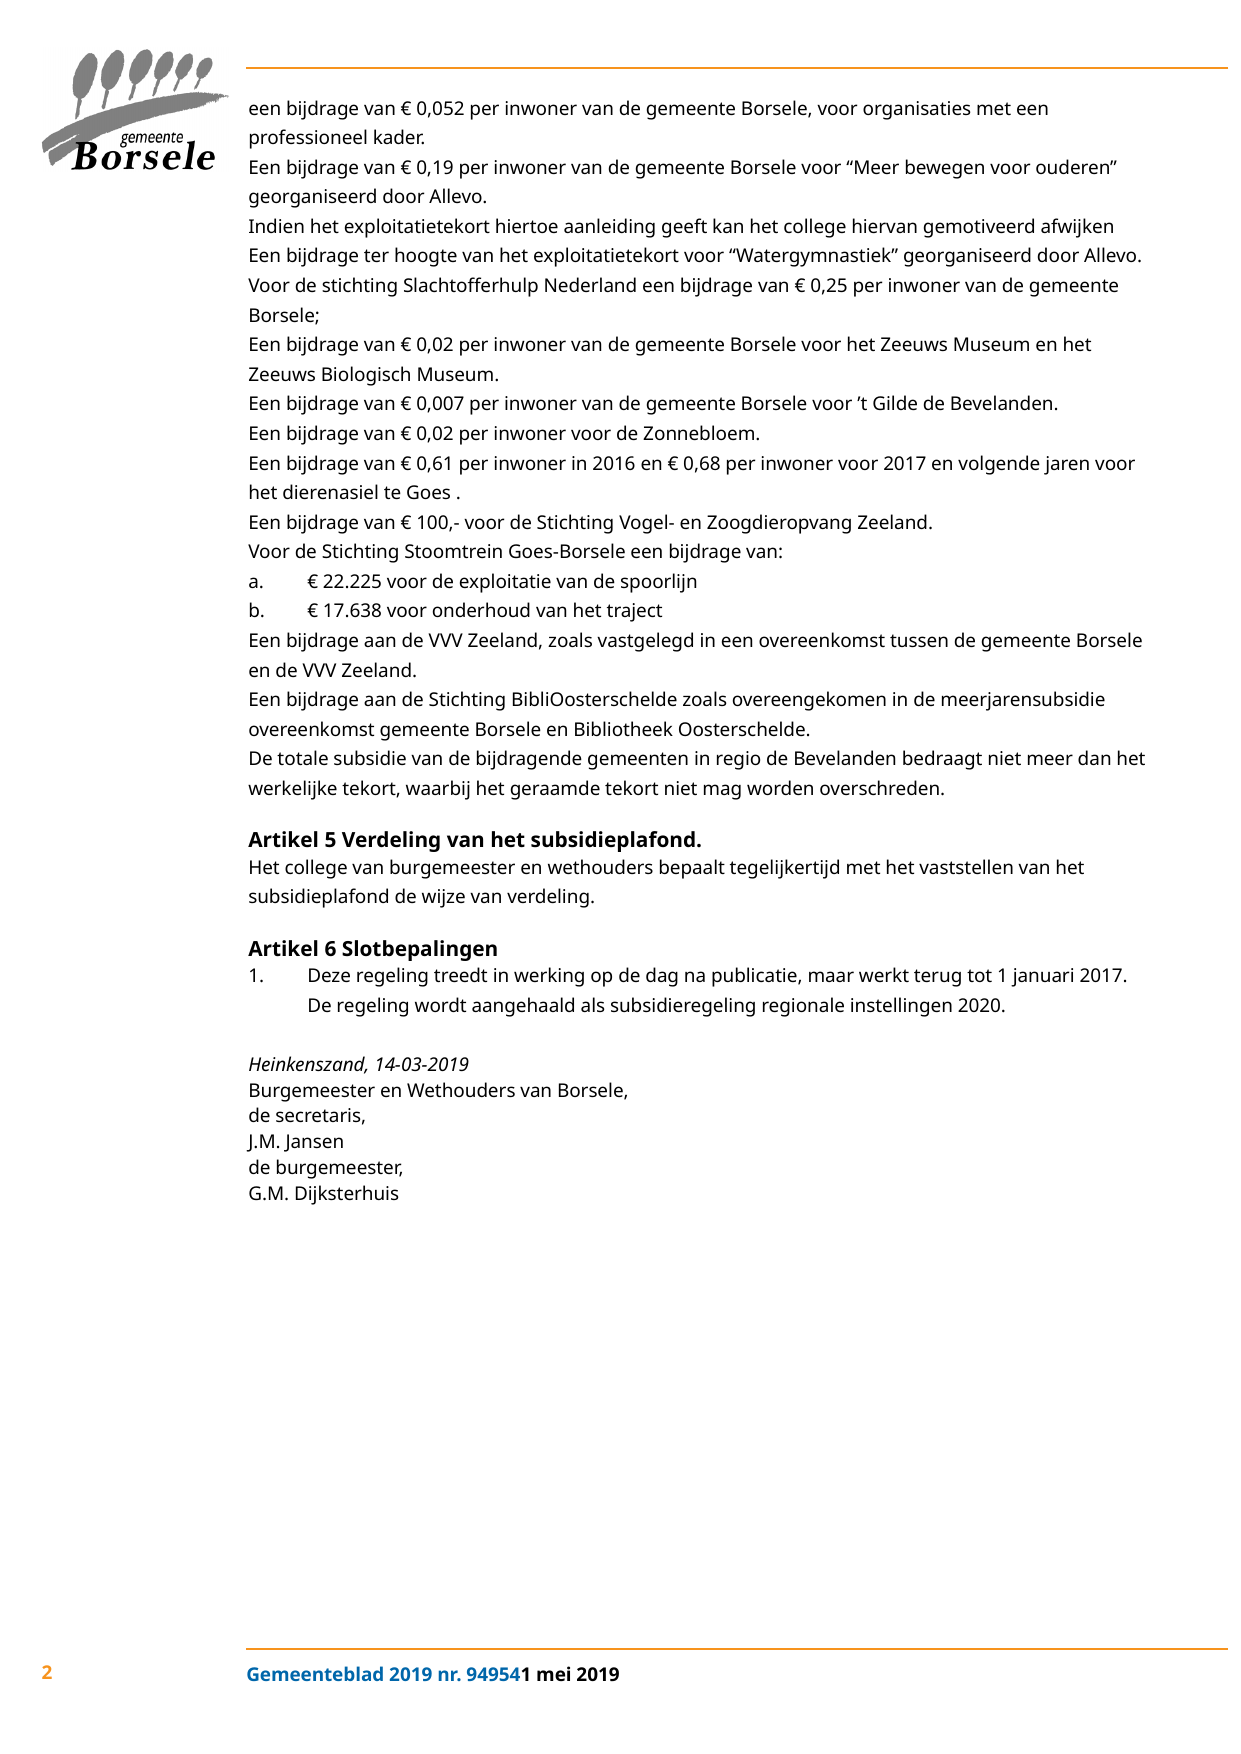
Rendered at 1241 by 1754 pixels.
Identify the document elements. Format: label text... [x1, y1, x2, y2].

text Een bijdrage van € 0,19 per inwoner van de gemeente Borsele voor “Meer bewegen voor ouderen” georganiseerd door Allevo. [248, 154, 1152, 209]
text Het college van burgemeester en wethouders bepaalt tegelijkertijd met het vaststellen van het subsidieplafond de wijze van verdeling. [248, 854, 1152, 909]
text De totale subsidie van de bijdragende gemeenten in regio de Bevelanden bedraagt niet meer dan het werkelijke tekort, waarbij het geraamde tekort niet mag worden overschreden. [248, 746, 1152, 801]
text de secretaris, [248, 1103, 1152, 1128]
text een bijdrage van € 0,052 per inwoner van de gemeente Borsele, voor organisaties met een professioneel kader. [248, 95, 1152, 150]
text Een bijdrage aan de VVV Zeeland, zoals vastgelegd in een overeenkomst tussen de gemeente Borsele en de VVV Zeeland. [248, 627, 1152, 683]
text Artikel 5 Verdeling van het subsidieplafond. [248, 826, 1152, 854]
text Een bijdrage van € 0,02 per inwoner voor de Zonnebloem. [248, 420, 1152, 446]
text Een bijdrage ter hoogte van het exploitatietekort voor “Watergymnastiek” georganiseerd door Allevo. [248, 243, 1152, 268]
text Een bijdrage van € 0,02 per inwoner van de gemeente Borsele voor het Zeeuws Museum en het Zeeuws Biologisch Museum. [248, 331, 1152, 387]
text Artikel 6 Slotbepalingen [248, 934, 1152, 962]
list € 22.225 voor de exploitatie van de spoorlijn [248, 568, 1152, 594]
text Voor de stichting Slachtofferhulp Nederland een bijdrage van € 0,25 per inwoner van de gemeente Borsele; [248, 272, 1152, 328]
text Een bijdrage aan de Stichting BibliOosterschelde zoals overeengekomen in de meerjarensubsidie overeenkomst gemeente Borsele en Bibliotheek Oosterschelde. [248, 686, 1152, 742]
text Indien het exploitatietekort hiertoe aanleiding geeft kan het college hiervan gemotiveerd afwijken [248, 213, 1152, 239]
text Burgemeester en Wethouders van Borsele, [248, 1077, 1152, 1103]
text Heinkenszand, 14-03-2019 [248, 1051, 1152, 1077]
text G.M. Dijksterhuis [248, 1180, 1152, 1206]
text Voor de Stichting Stoomtrein Goes-Borsele een bijdrage van: [248, 538, 1152, 564]
list Deze regeling treedt in werking op de dag na publicatie, maar werkt terug tot 1 januari 2017. De regeling wordt aangehaald als subsidieregeling regionale instellingen 2020. [248, 962, 1152, 1018]
text Een bijdrage van € 0,61 per inwoner in 2016 en € 0,68 per inwoner voor 2017 en volgende jaren voor het dierenasiel te Goes . [248, 450, 1152, 505]
text de burgemeester, [248, 1154, 1152, 1180]
text J.M. Jansen [248, 1128, 1152, 1154]
text Een bijdrage van € 100,- voor de Stichting Vogel- en Zoogdieropvang Zeeland. [248, 509, 1152, 535]
list € 17.638 voor onderhoud van het traject [248, 598, 1152, 623]
text Een bijdrage van € 0,007 per inwoner van de gemeente Borsele voor ’t Gilde de Bevelanden. [248, 391, 1152, 416]
picture [41, 47, 231, 172]
